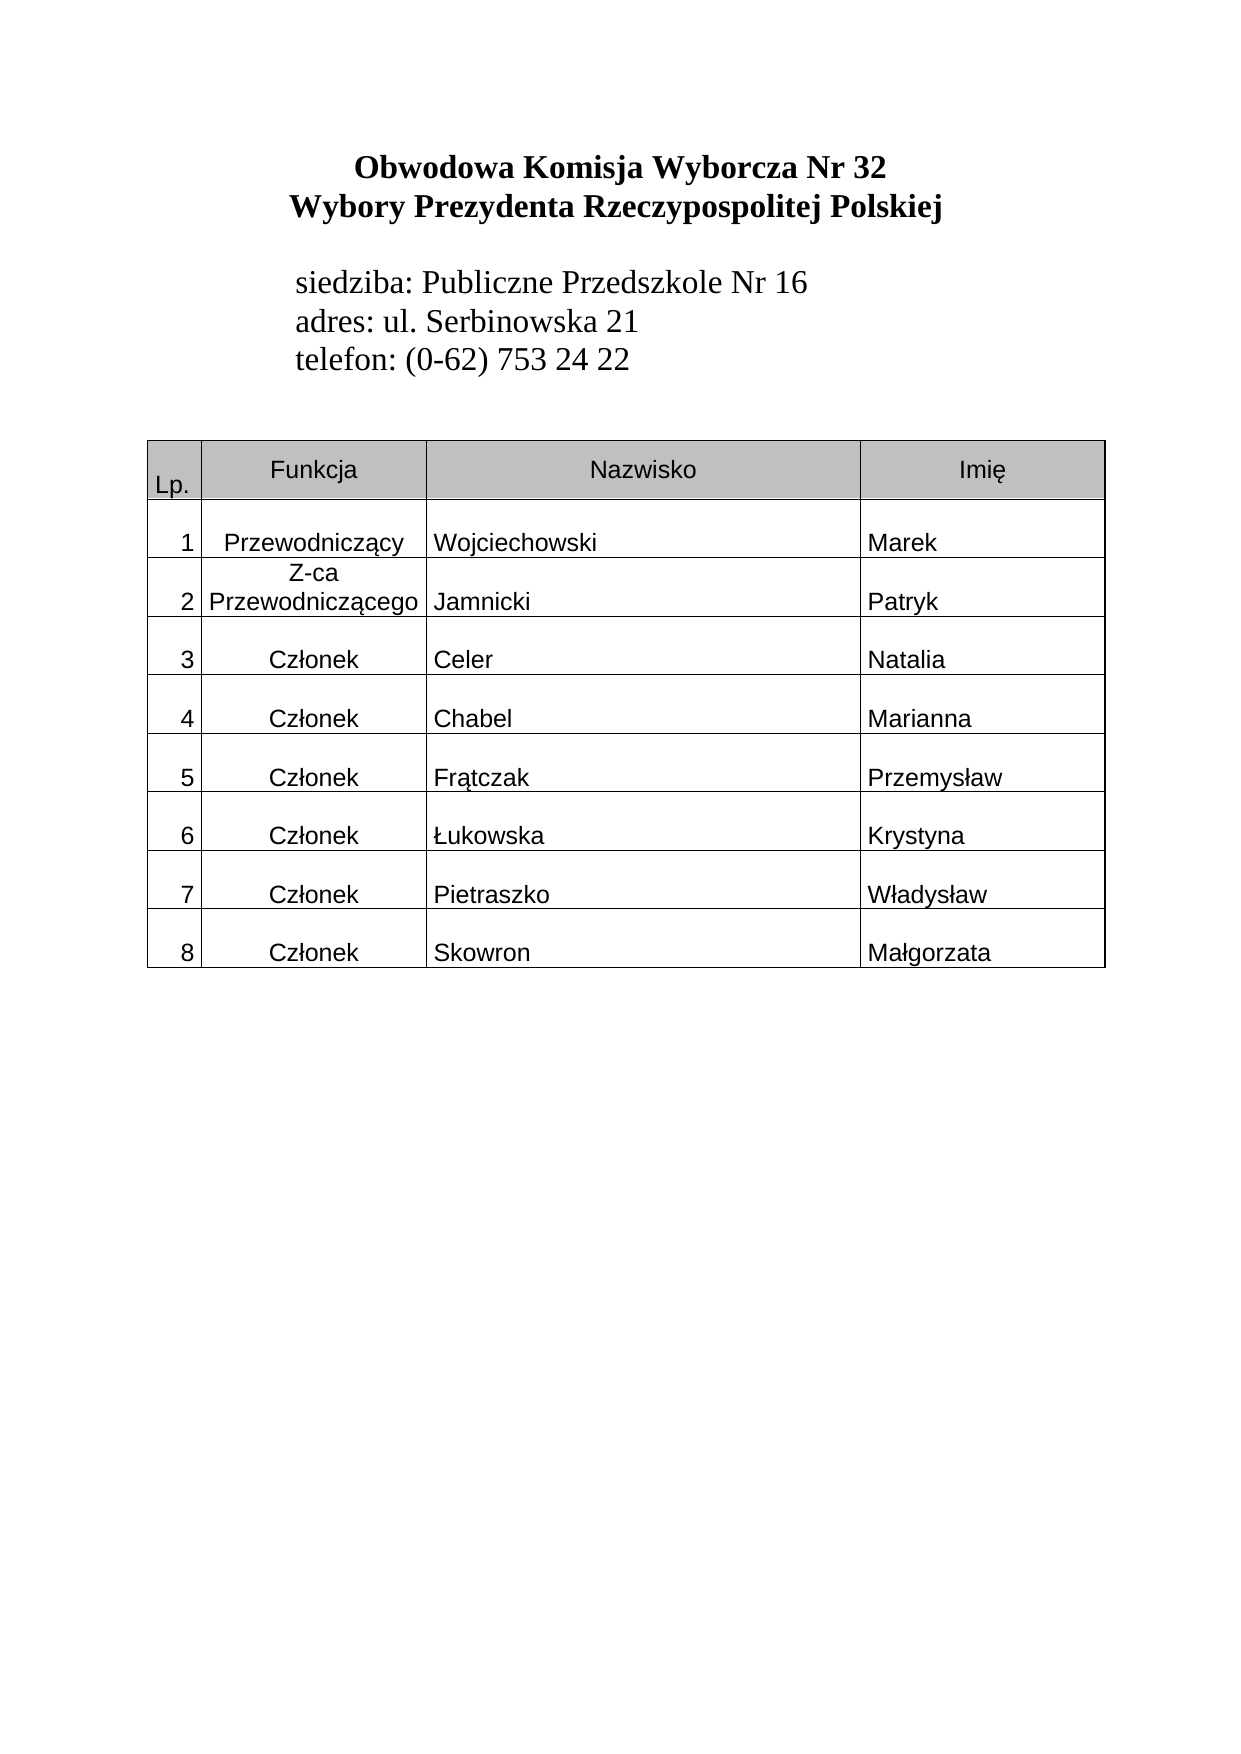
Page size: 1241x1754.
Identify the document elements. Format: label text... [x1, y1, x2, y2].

table_cell Członek [202, 675, 426, 733]
table_cell Celer [427, 617, 860, 674]
table_cell Członek [202, 909, 426, 967]
table_cell 1 [148, 500, 201, 557]
table_cell Frątczak [427, 734, 860, 791]
table_cell 3 [148, 617, 201, 674]
table_cell Małgorzata [861, 909, 1104, 967]
table_cell Łukowska [427, 792, 860, 850]
table_cell 5 [148, 734, 201, 791]
table_cell Członek [202, 792, 426, 850]
table_cell 4 [148, 675, 201, 733]
table_header Nazwisko [427, 441, 860, 498]
text siedziba: Publiczne Przedszkole Nr 16 [295, 263, 1092, 301]
table_cell Chabel [427, 675, 860, 733]
table_cell Krystyna [861, 792, 1104, 850]
text telefon: (0-62) 753 24 22 [221, 339, 1092, 378]
table_cell Marianna [861, 675, 1104, 733]
table_cell Patryk [861, 558, 1104, 616]
table_cell Przewodniczący [202, 500, 426, 557]
text Obwodowa Komisja Wyborcza Nr 32 [148, 148, 1092, 186]
table_cell Natalia [861, 617, 1104, 674]
table_cell 7 [148, 851, 201, 908]
table_cell Władysław [861, 851, 1104, 908]
table_header Lp. [148, 441, 201, 498]
table_cell Marek [861, 500, 1104, 557]
table_cell 6 [148, 792, 201, 850]
table_header Funkcja [202, 441, 426, 498]
table_cell Skowron [427, 909, 860, 967]
table_cell Członek [202, 851, 426, 908]
table_cell 8 [148, 909, 201, 967]
table_cell Wojciechowski [427, 500, 860, 557]
table_header Imię [861, 441, 1104, 498]
text Wybory Prezydenta Rzeczypospolitej Polskiej [148, 186, 1092, 224]
table_cell Z-ca Przewodniczącego [202, 558, 426, 616]
table_cell 2 [148, 558, 201, 616]
table_cell Pietraszko [427, 851, 860, 908]
table_cell Członek [202, 734, 426, 791]
table_cell Członek [202, 617, 426, 674]
table_cell Jamnicki [427, 558, 860, 616]
table_cell Przemysław [861, 734, 1104, 791]
text adres: ul. Serbinowska 21 [148, 301, 1092, 339]
